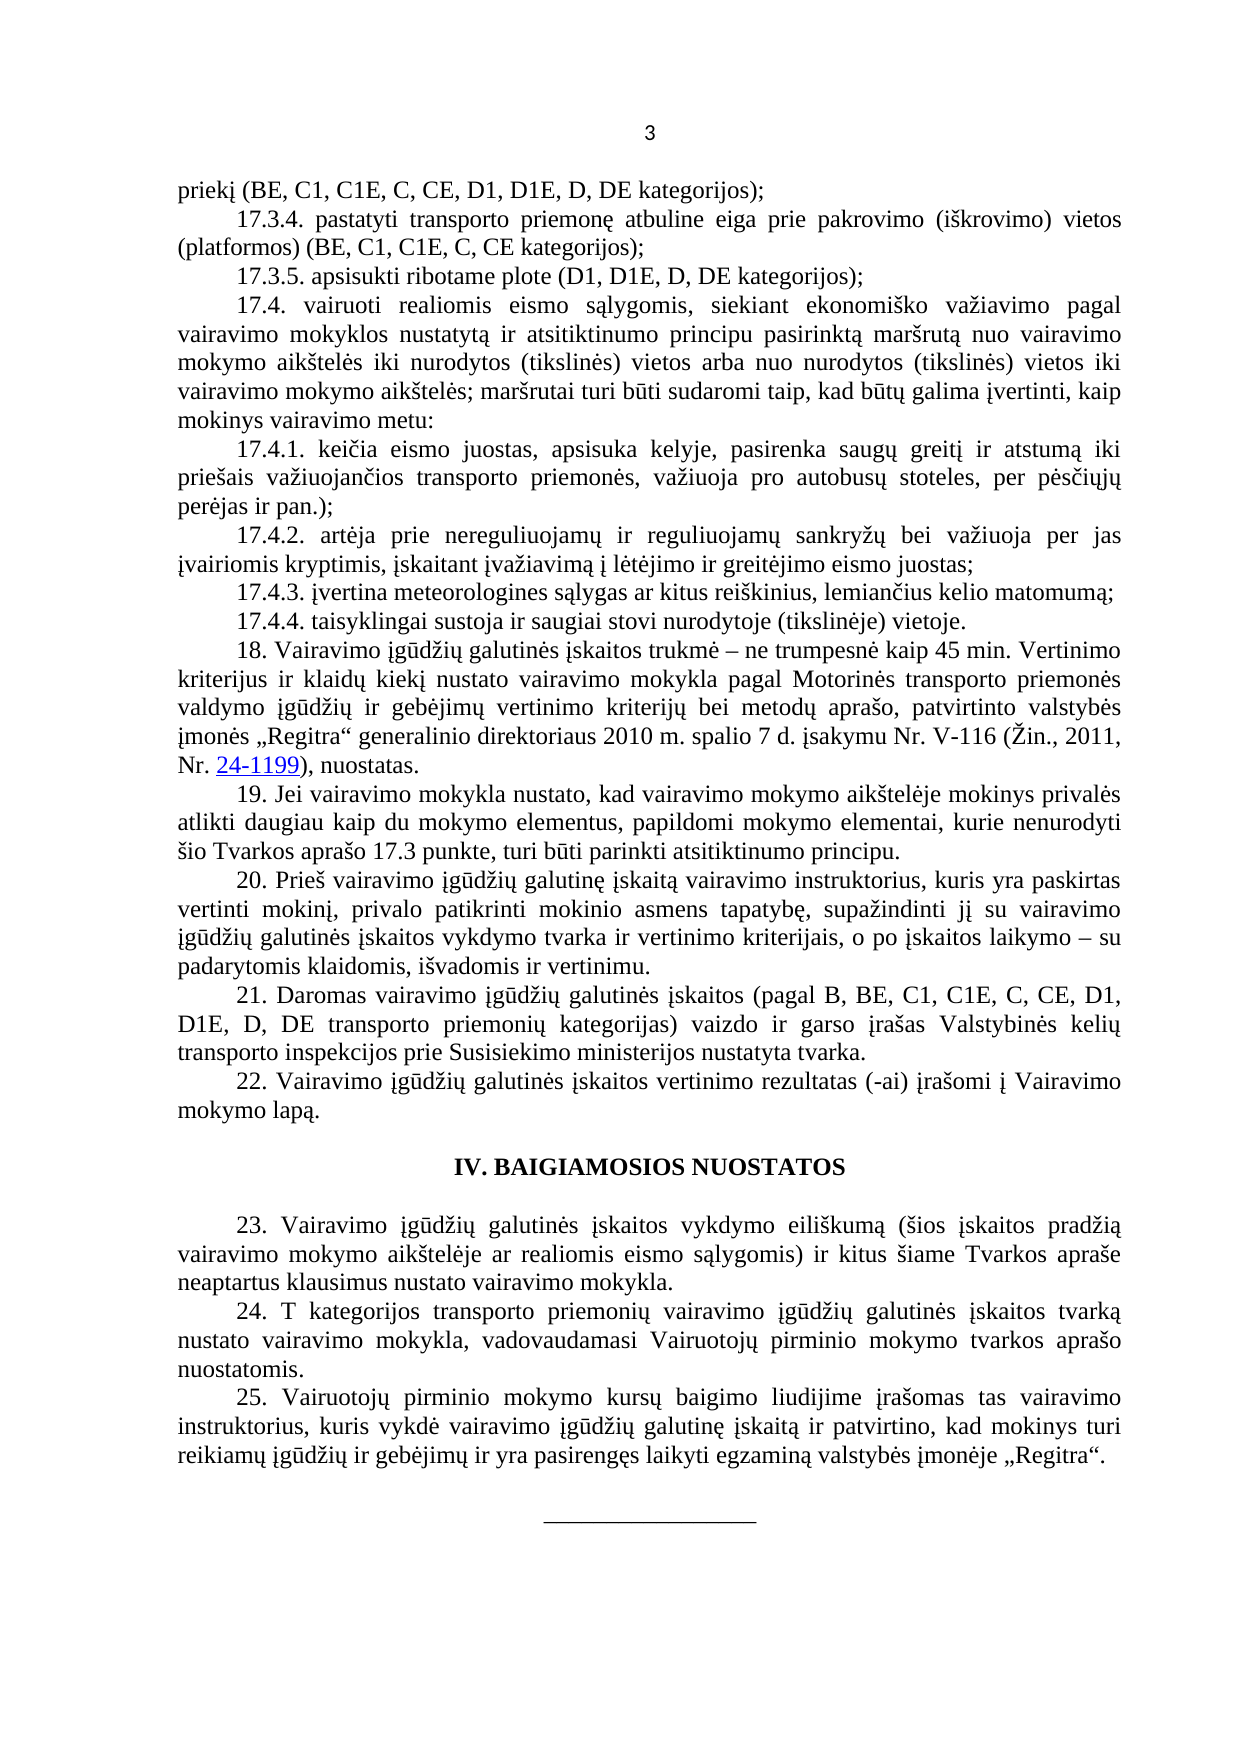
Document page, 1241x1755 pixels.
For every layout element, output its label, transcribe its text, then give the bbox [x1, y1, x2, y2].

text 17.4.2. artėja prie nereguliuojamų ir reguliuojamų sankryžų bei važiuoja per jas įvairiomis kryptimis, įskaitant įvažiavimą į lėtėjimo ir greitėjimo eismo juostas; [177, 520, 1122, 577]
text 25. Vairuotojų pirminio mokymo kursų baigimo liudijime įrašomas tas vairavimo instruktorius, kuris vykdė vairavimo įgūdžių galutinę įskaitą ir patvirtino, kad mokinys turi reikiamų įgūdžių ir gebėjimų ir yra pasirengęs laikyti egzaminą valstybės įmonėje „Regitra“. [177, 1382, 1122, 1469]
text 17.3.5. apsisukti ribotame plote (D1, D1E, D, DE kategorijos); [177, 261, 1122, 290]
text 17.4.1. keičia eismo juostas, apsisuka kelyje, pasirenka saugų greitį ir atstumą iki priešais važiuojančios transporto priemonės, važiuoja pro autobusų stoteles, per pėsčiųjų perėjas ir pan.); [177, 434, 1122, 520]
text IV. BAIGIAMOSIOS NUOSTATOS [177, 1152, 1122, 1181]
text 17.3.4. pastatyti transporto priemonę atbuline eiga prie pakrovimo (iškrovimo) vietos (platformos) (BE, C1, C1E, C, CE kategorijos); [177, 204, 1122, 261]
text _________________ [177, 1497, 1122, 1526]
text 18. Vairavimo įgūdžių galutinės įskaitos trukmė – ne trumpesnė kaip 45 min. Vertinimo kriterijus ir klaidų kiekį nustato vairavimo mokykla pagal Motorinės transporto priemonės valdymo įgūdžių ir gebėjimų vertinimo kriterijų bei metodų aprašo, patvirtinto valstybės įmonės „Regitra“ generalinio direktoriaus 2010 m. spalio 7 d. įsakymu Nr. V-116 (Žin., 2011, Nr. 24-1199), nuostatas. [177, 635, 1122, 779]
text 22. Vairavimo įgūdžių galutinės įskaitos vertinimo rezultatas (-ai) įrašomi į Vairavimo mokymo lapą. [177, 1066, 1122, 1124]
text 17.4.4. taisyklingai sustoja ir saugiai stovi nurodytoje (tikslinėje) vietoje. [177, 606, 1122, 635]
text 17.4.3. įvertina meteorologines sąlygas ar kitus reiškinius, lemiančius kelio matomumą; [177, 577, 1122, 606]
text 17.4. vairuoti realiomis eismo sąlygomis, siekiant ekonomiško važiavimo pagal vairavimo mokyklos nustatytą ir atsitiktinumo principu pasirinktą maršrutą nuo vairavimo mokymo aikštelės iki nurodytos (tikslinės) vietos arba nuo nurodytos (tikslinės) vietos iki vairavimo mokymo aikštelės; maršrutai turi būti sudaromi taip, kad būtų galima įvertinti, kaip mokinys vairavimo metu: [177, 290, 1122, 434]
text 23. Vairavimo įgūdžių galutinės įskaitos vykdymo eiliškumą (šios įskaitos pradžią vairavimo mokymo aikštelėje ar realiomis eismo sąlygomis) ir kitus šiame Tvarkos apraše neaptartus klausimus nustato vairavimo mokykla. [177, 1210, 1122, 1296]
text 24. T kategorijos transporto priemonių vairavimo įgūdžių galutinės įskaitos tvarką nustato vairavimo mokykla, vadovaudamasi Vairuotojų pirminio mokymo tvarkos aprašo nuostatomis. [177, 1296, 1122, 1382]
text 20. Prieš vairavimo įgūdžių galutinę įskaitą vairavimo instruktorius, kuris yra paskirtas vertinti mokinį, privalo patikrinti mokinio asmens tapatybę, supažindinti jį su vairavimo įgūdžių galutinės įskaitos vykdymo tvarka ir vertinimo kriterijais, o po įskaitos laikymo – su padarytomis klaidomis, išvadomis ir vertinimu. [177, 865, 1122, 980]
text priekį (BE, C1, C1E, C, CE, D1, D1E, D, DE kategorijos); [177, 175, 1122, 204]
text 19. Jei vairavimo mokykla nustato, kad vairavimo mokymo aikštelėje mokinys privalės atlikti daugiau kaip du mokymo elementus, papildomi mokymo elementai, kurie nenurodyti šio Tvarkos aprašo 17.3 punkte, turi būti parinkti atsitiktinumo principu. [177, 779, 1122, 865]
text 21. Daromas vairavimo įgūdžių galutinės įskaitos (pagal B, BE, C1, C1E, C, CE, D1, D1E, D, DE transporto priemonių kategorijas) vaizdo ir garso įrašas Valstybinės kelių transporto inspekcijos prie Susisiekimo ministerijos nustatyta tvarka. [177, 980, 1122, 1066]
